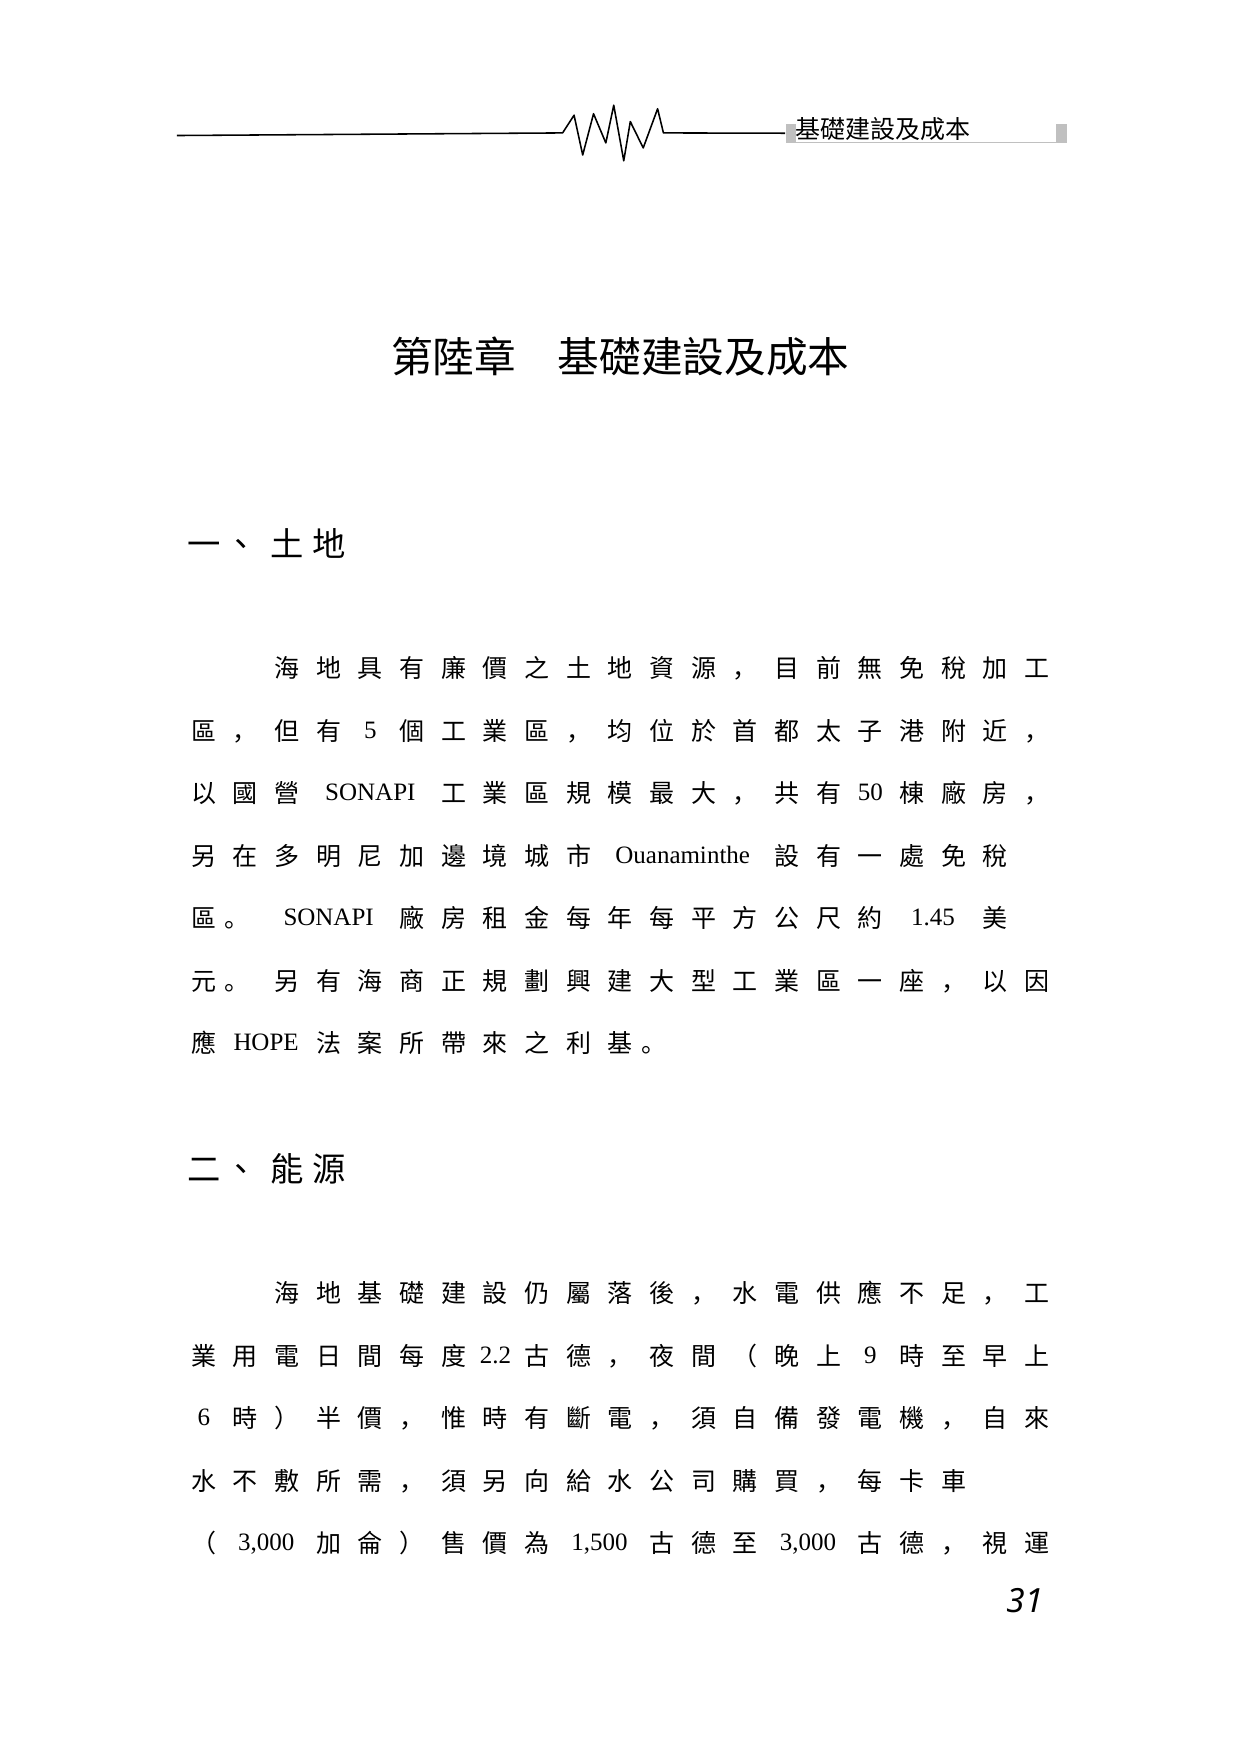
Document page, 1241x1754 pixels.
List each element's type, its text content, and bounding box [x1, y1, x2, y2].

text 海地基礎建設仍屬落後，水電供應不足，工業用電日間每度2.2古德，夜間（晚上9時至早上6時）半價，惟時有斷電，須自備發電機，自來水不敷所需，須另向給水公司購買，每卡車（3,000加侖）售價為1,500古德至3,000古德，視運 [183, 1250, 1058, 1563]
text 海地具有廉價之土地資源，目前無免稅加工區，但有5個工業區，均位於首都太子港附近，以國營SONAPI工業區規模最大，共有50棟廠房，另在多明尼加邊境城市Ouanaminthe設有一處免稅區。SONAPI廠房租金每年每平方公尺約1.45美元。另有海商正規劃興建大型工業區一座，以因應HOPE法案所帶來之利基。 [183, 625, 1058, 1063]
text 一、土地 [183, 500, 1058, 563]
text 第陸章 基礎建設及成本 [183, 313, 1058, 375]
text 二、能源 [183, 1125, 1058, 1188]
